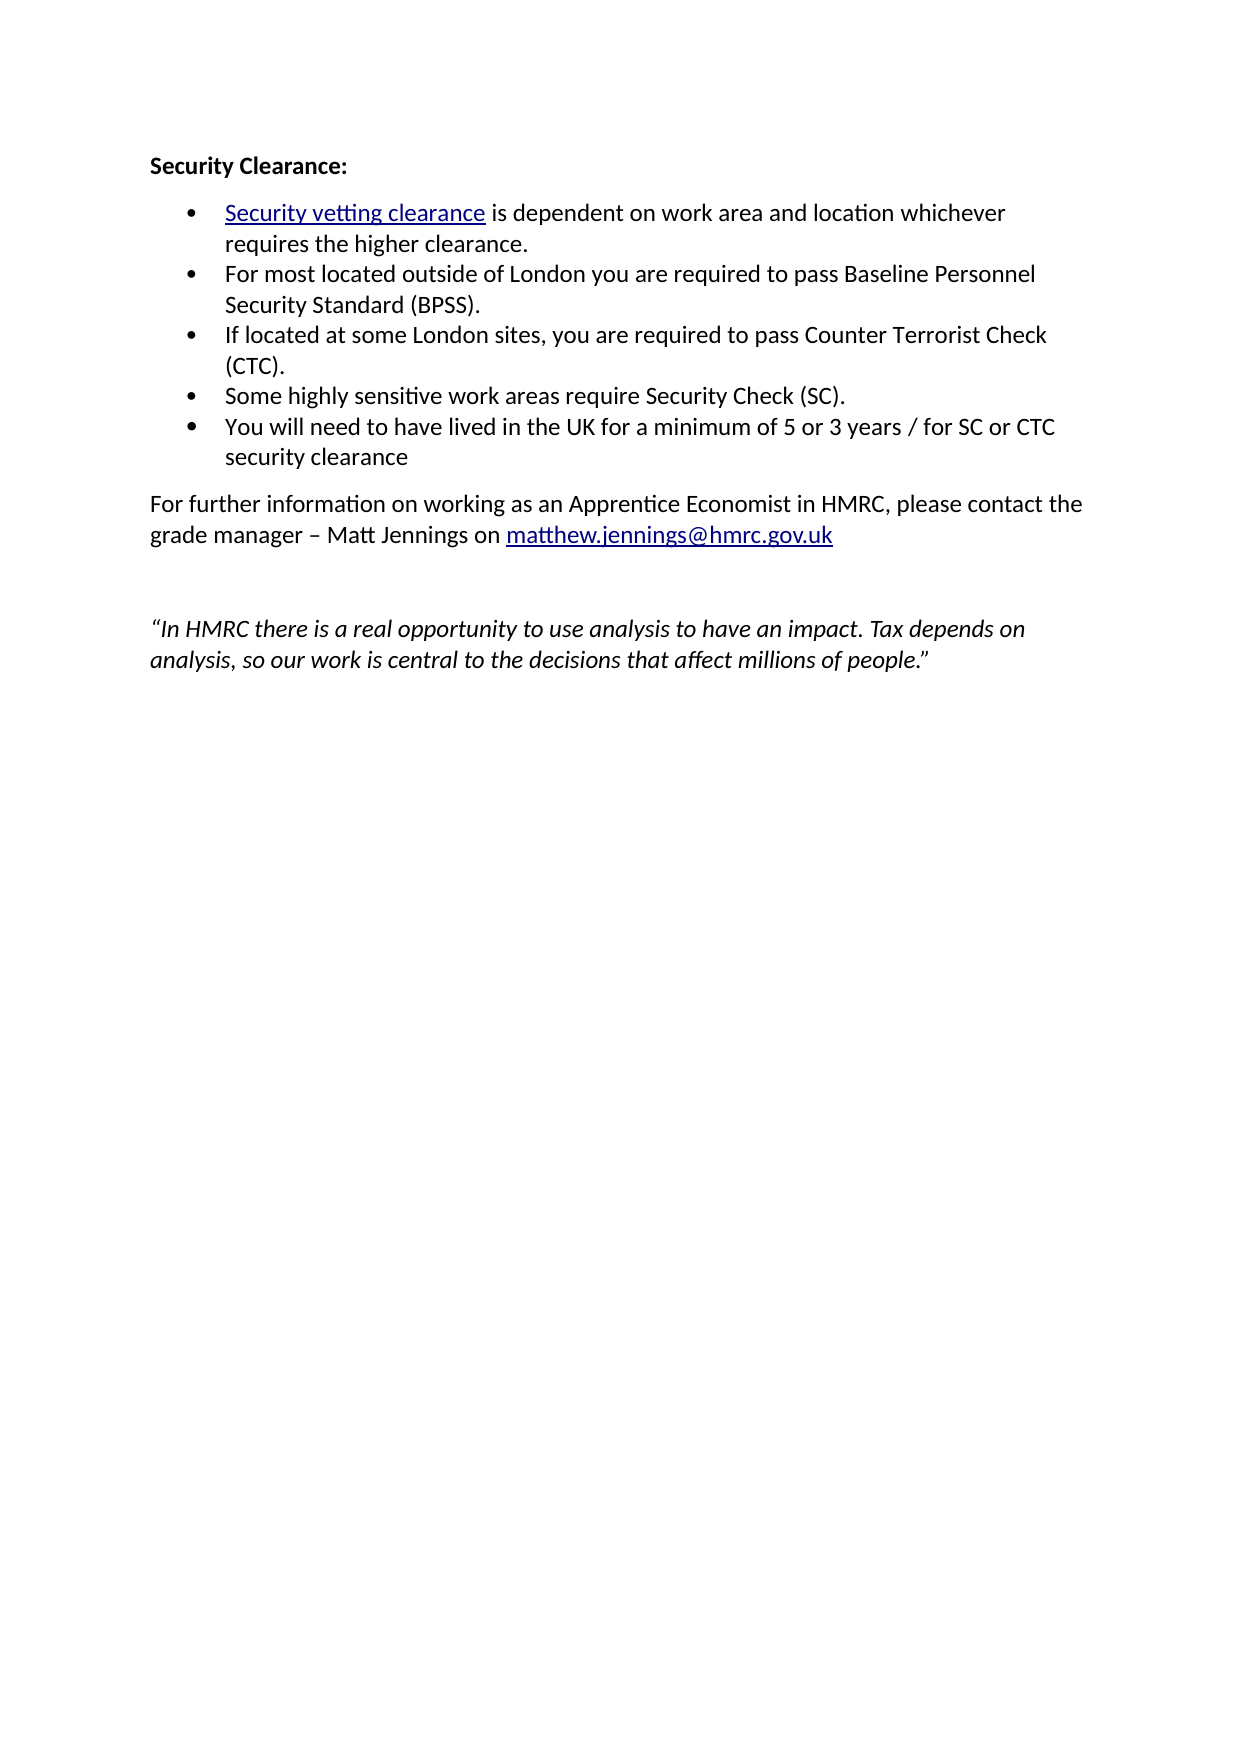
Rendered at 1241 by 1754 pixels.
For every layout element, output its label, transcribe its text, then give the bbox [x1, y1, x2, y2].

text For further information on working as an Apprentice Economist in HMRC, please contact the grade manager – Matt Jennings on matthew.jennings@hmrc.gov.uk [150, 488, 1090, 549]
list Security vetting clearance is dependent on work area and location whichever requires the higher clearance. [187, 197, 1090, 258]
text “In HMRC there is a real opportunity to use analysis to have an impact. Tax depends on analysis, so our work is central to the decisions that affect millions of people.” [150, 613, 1090, 674]
list For most located outside of London you are required to pass Baseline Personnel Security Standard (BPSS). [187, 258, 1090, 319]
list You will need to have lived in the UK for a minimum of 5 or 3 years / for SC or CTC security clearance [187, 411, 1090, 472]
list Some highly sensitive work areas require Security Check (SC). [187, 380, 1090, 411]
text Security Clearance: [150, 150, 1090, 181]
list If located at some London sites, you are required to pass Counter Terrorist Check (CTC). [187, 319, 1090, 380]
